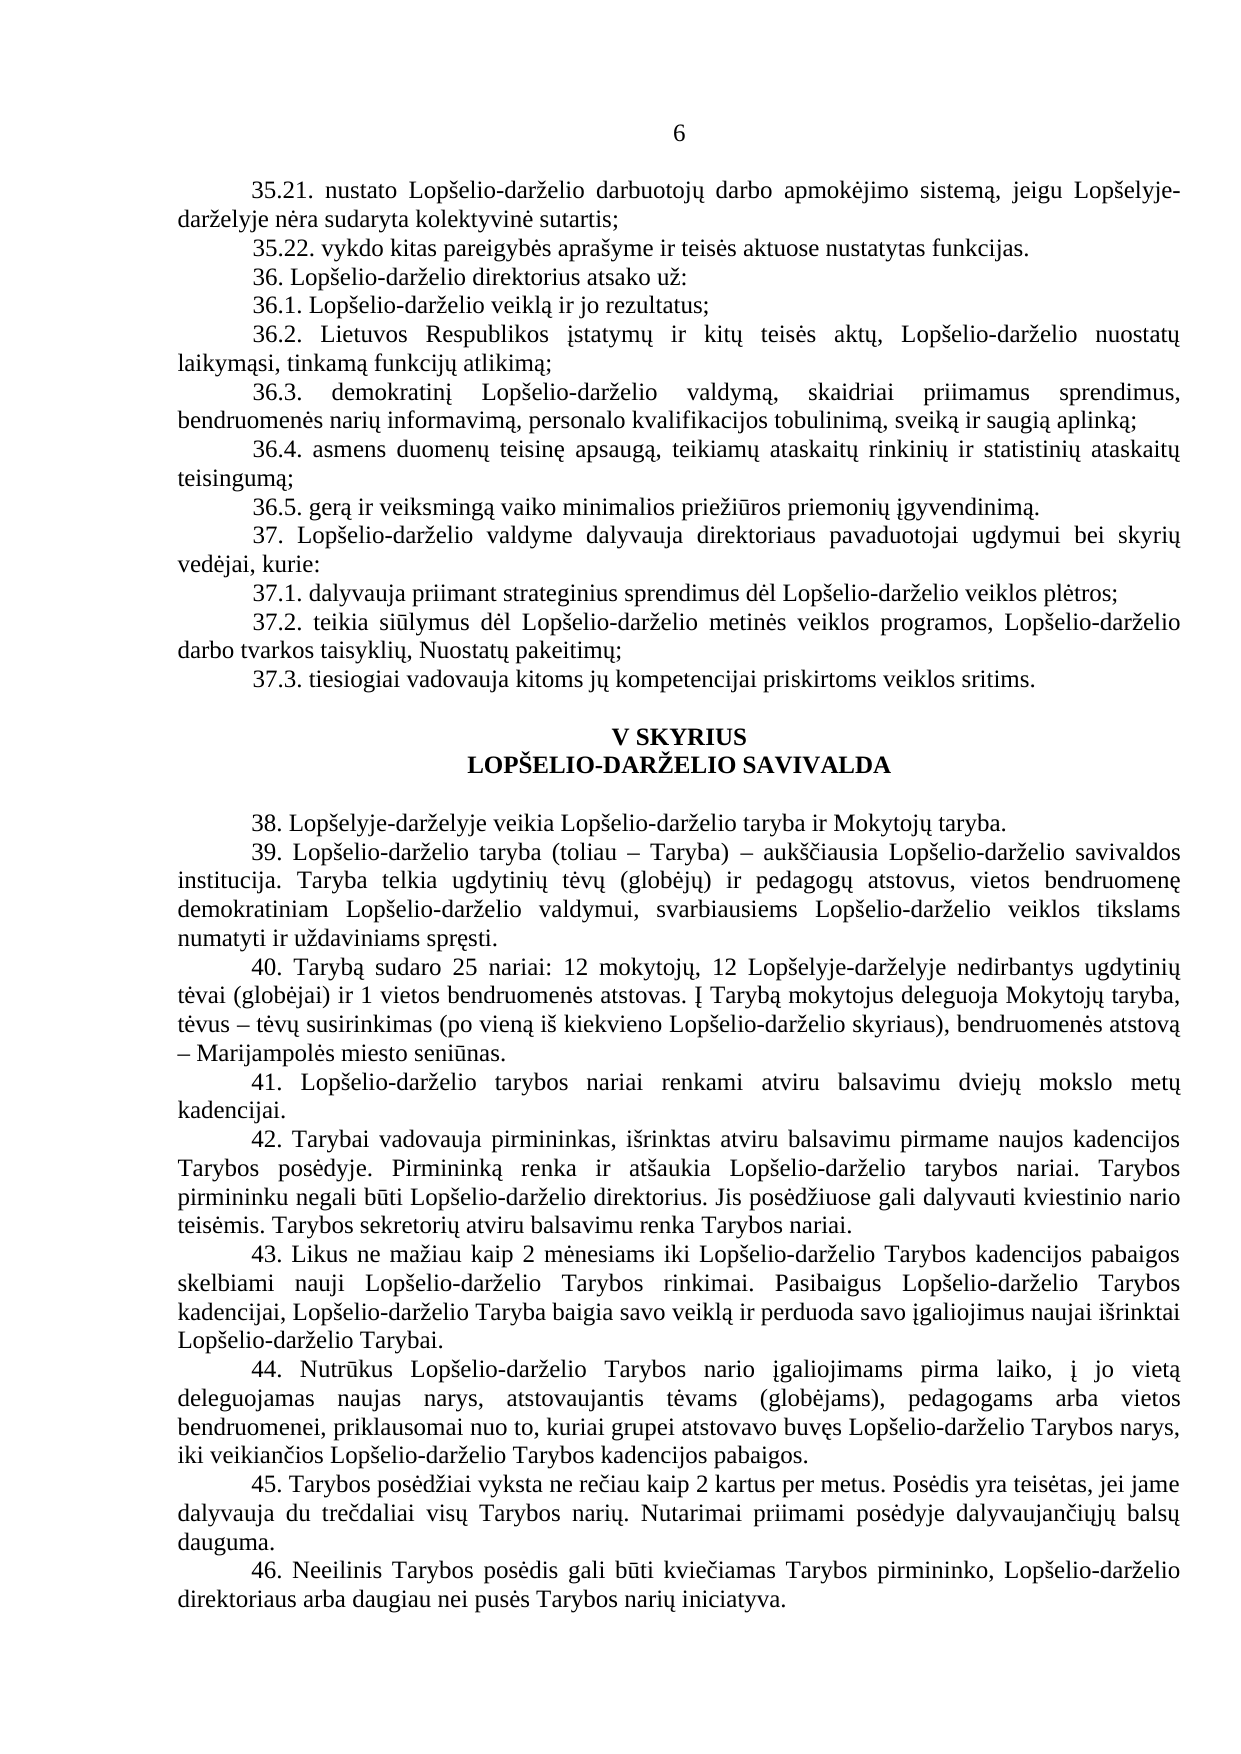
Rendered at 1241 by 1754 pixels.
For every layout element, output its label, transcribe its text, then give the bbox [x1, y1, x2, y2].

text V SKYRIUS [177, 722, 1181, 751]
text 41. Lopšelio-darželio tarybos nariai renkami atviru balsavimu dviejų mokslo metų kadencijai. [177, 1067, 1181, 1124]
text 36.3. demokratinį Lopšelio-darželio valdymą, skaidriai priimamus sprendimus, bendruomenės narių informavimą, personalo kvalifikacijos tobulinimą, sveiką ir saugią aplinką; [177, 377, 1181, 434]
text 36. Lopšelio-darželio direktorius atsako už: [177, 262, 1181, 291]
text 36.1. Lopšelio-darželio veiklą ir jo rezultatus; [177, 291, 1181, 319]
text 36.4. asmens duomenų teisinę apsaugą, teikiamų ataskaitų rinkinių ir statistinių ataskaitų teisingumą; [177, 434, 1181, 492]
text 37.1. dalyvauja priimant strateginius sprendimus dėl Lopšelio-darželio veiklos plėtros; [177, 578, 1181, 607]
text 36.2. Lietuvos Respublikos įstatymų ir kitų teisės aktų, Lopšelio-darželio nuostatų laikymąsi, tinkamą funkcijų atlikimą; [177, 319, 1181, 377]
text 46. Neeilinis Tarybos posėdis gali būti kviečiamas Tarybos pirmininko, Lopšelio-darželio direktoriaus arba daugiau nei pusės Tarybos narių iniciatyva. [177, 1556, 1181, 1613]
text 37. Lopšelio-darželio valdyme dalyvauja direktoriaus pavaduotojai ugdymui bei skyrių vedėjai, kurie: [177, 521, 1181, 578]
text 39. Lopšelio-darželio taryba (toliau – Taryba) – aukščiausia Lopšelio-darželio savivaldos institucija. Taryba telkia ugdytinių tėvų (globėjų) ir pedagogų atstovus, vietos bendruomenę demokratiniam Lopšelio-darželio valdymui, svarbiausiems Lopšelio-darželio veiklos tikslams numatyti ir uždaviniams spręsti. [177, 837, 1181, 952]
text 37.3. tiesiogiai vadovauja kitoms jų kompetencijai priskirtoms veiklos sritims. [177, 664, 1181, 693]
text 35.22. vykdo kitas pareigybės aprašyme ir teisės aktuose nustatytas funkcijas. [177, 233, 1181, 262]
text 38. Lopšelyje-darželyje veikia Lopšelio-darželio taryba ir Mokytojų taryba. [177, 808, 1181, 837]
text 42. Tarybai vadovauja pirmininkas, išrinktas atviru balsavimu pirmame naujos kadencijos Tarybos posėdyje. Pirmininką renka ir atšaukia Lopšelio-darželio tarybos nariai. Tarybos pirmininku negali būti Lopšelio-darželio direktorius. Jis posėdžiuose gali dalyvauti kviestinio nario teisėmis. Tarybos sekretorių atviru balsavimu renka Tarybos nariai. [177, 1124, 1181, 1239]
text 37.2. teikia siūlymus dėl Lopšelio-darželio metinės veiklos programos, Lopšelio-darželio darbo tvarkos taisyklių, Nuostatų pakeitimų; [177, 607, 1181, 664]
text 43. Likus ne mažiau kaip 2 mėnesiams iki Lopšelio-darželio Tarybos kadencijos pabaigos skelbiami nauji Lopšelio-darželio Tarybos rinkimai. Pasibaigus Lopšelio-darželio Tarybos kadencijai, Lopšelio-darželio Taryba baigia savo veiklą ir perduoda savo įgaliojimus naujai išrinktai Lopšelio-darželio Tarybai. [177, 1239, 1181, 1354]
text 36.5. gerą ir veiksmingą vaiko minimalios priežiūros priemonių įgyvendinimą. [177, 492, 1181, 521]
text 35.21. nustato Lopšelio-darželio darbuotojų darbo apmokėjimo sistemą, jeigu Lopšelyje-darželyje nėra sudaryta kolektyvinė sutartis; [177, 176, 1181, 233]
text 44. Nutrūkus Lopšelio-darželio Tarybos nario įgaliojimams pirma laiko, į jo vietą deleguojamas naujas narys, atstovaujantis tėvams (globėjams), pedagogams arba vietos bendruomenei, priklausomai nuo to, kuriai grupei atstovavo buvęs Lopšelio-darželio Tarybos narys, iki veikiančios Lopšelio-darželio Tarybos kadencijos pabaigos. [177, 1354, 1181, 1469]
text 40. Tarybą sudaro 25 nariai: 12 mokytojų, 12 Lopšelyje-darželyje nedirbantys ugdytinių tėvai (globėjai) ir 1 vietos bendruomenės atstovas. Į Tarybą mokytojus deleguoja Mokytojų taryba, tėvus – tėvų susirinkimas (po vieną iš kiekvieno Lopšelio-darželio skyriaus), bendruomenės atstovą – Marijampolės miesto seniūnas. [177, 952, 1181, 1067]
text LOPŠELIO-DARŽELIO SAVIVALDA [177, 751, 1181, 779]
text 45. Tarybos posėdžiai vyksta ne rečiau kaip 2 kartus per metus. Posėdis yra teisėtas, jei jame dalyvauja du trečdaliai visų Tarybos narių. Nutarimai priimami posėdyje dalyvaujančiųjų balsų dauguma. [177, 1469, 1181, 1556]
